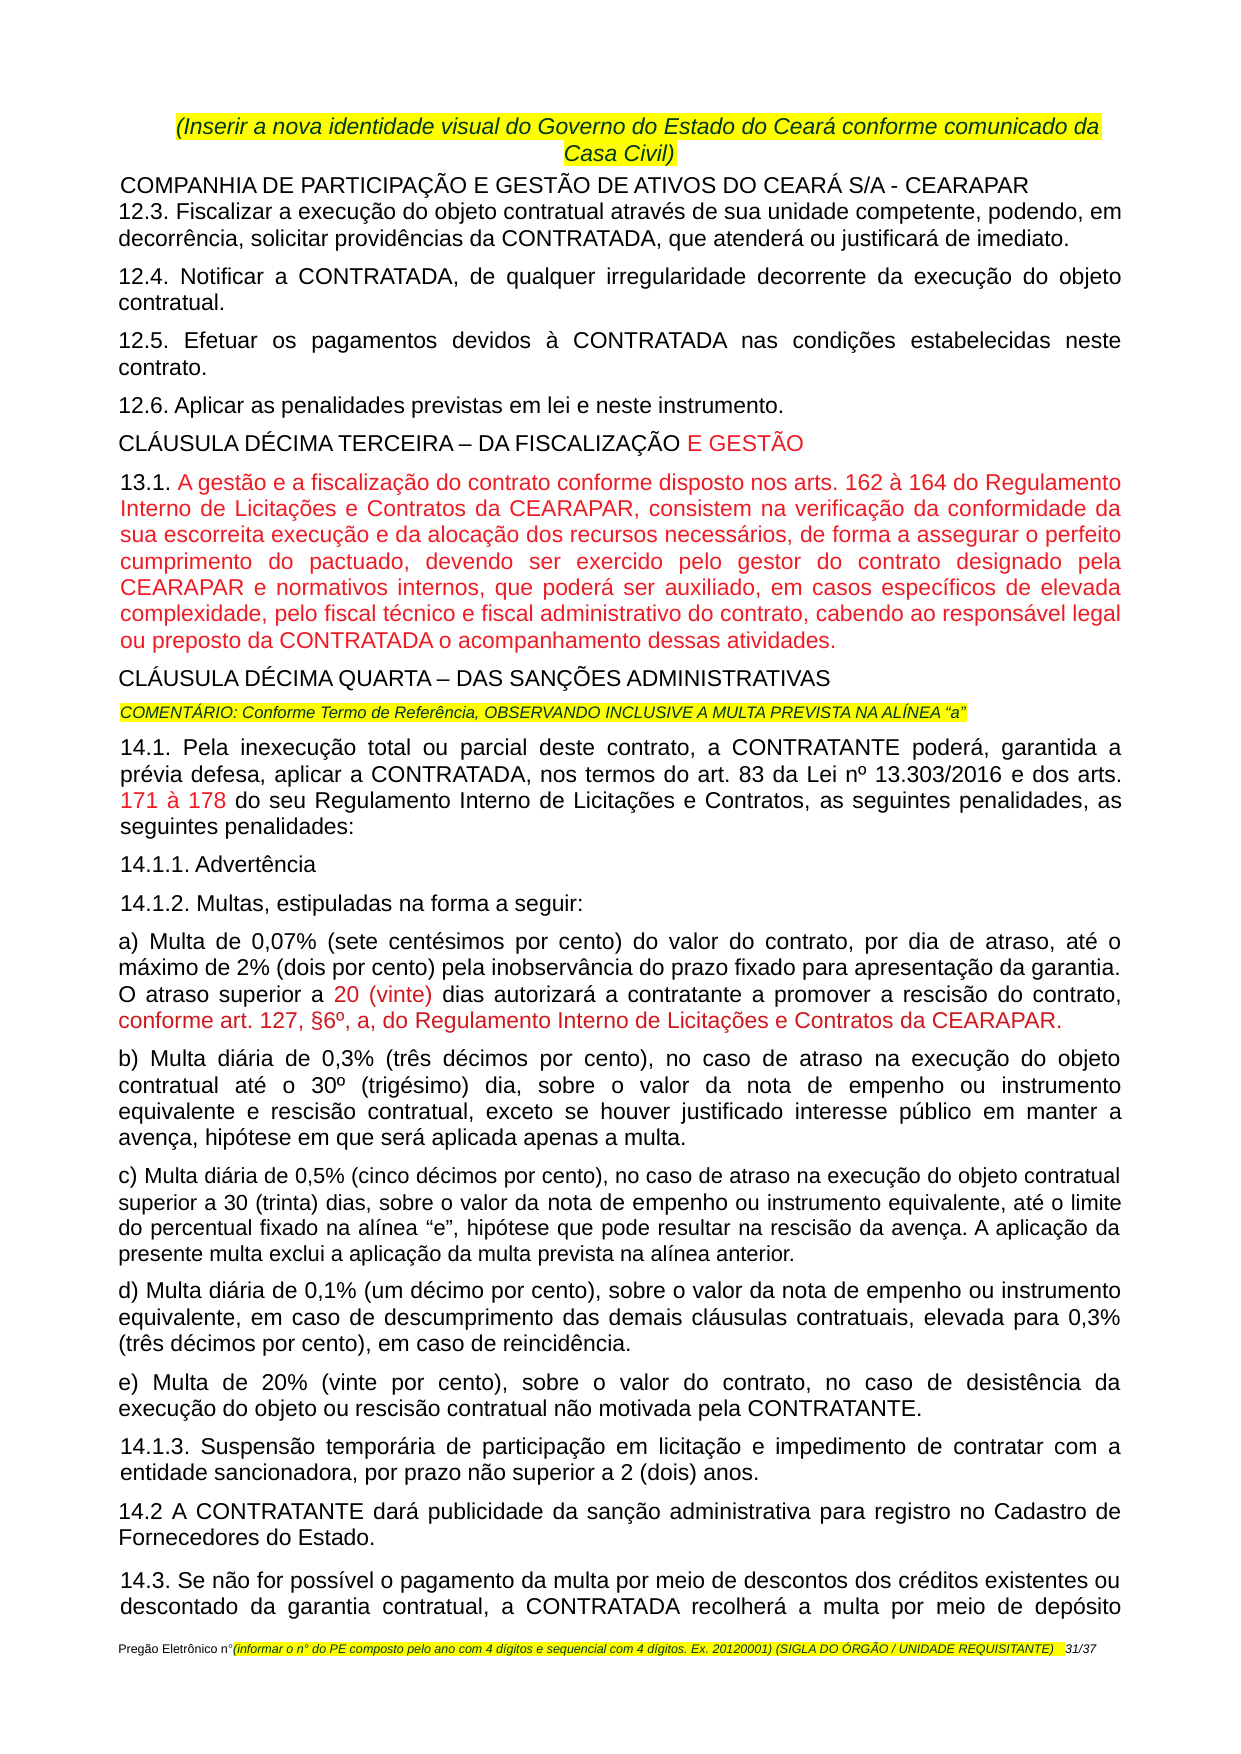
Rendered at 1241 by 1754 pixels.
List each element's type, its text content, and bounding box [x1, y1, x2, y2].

text 14.3. Se não for possível o pagamento da multa por meio de descontos dos créditos existentes ou descontado da garantia contratual, a CONTRATADA recolherá a multa por meio de depósito [120, 1567, 1122, 1619]
text CLÁUSULA DÉCIMA QUARTA – DAS SANÇÕES ADMINISTRATIVAS [118, 665, 1122, 691]
text 12.4. Notificar a CONTRATADA, de qualquer irregularidade decorrente da execução do objeto contratual. [118, 263, 1122, 316]
text CLÁUSULA DÉCIMA TERCEIRA – DA FISCALIZAÇÃO E GESTÃO [118, 430, 1122, 457]
text a) Multa de 0,07% (sete centésimos por cento) do valor do contrato, por dia de atraso, até o máximo de 2% (dois por cento) pela inobservância do prazo fixado para apresentação da garantia. O atraso superior a 20 (vinte) dias autorizará a contratante a promover a rescisão do contrato, conforme art. 127, §6º, a, do Regulamento Interno de Licitações e Contratos da CEARAPAR. [118, 928, 1122, 1033]
text 12.3. Fiscalizar a execução do objeto contratual através de sua unidade competente, podendo, em decorrência, solicitar providências da CONTRATADA, que atenderá ou justificará de imediato. [118, 198, 1122, 251]
text 14.1.2. Multas, estipuladas na forma a seguir: [120, 890, 1122, 916]
text 14.2 A CONTRATANTE dará publicidade da sanção administrativa para registro no Cadastro de Fornecedores do Estado. [118, 1498, 1122, 1550]
text 13.1. A gestão e a fiscalização do contrato conforme disposto nos arts. 162 à 164 do Regulamento Interno de Licitações e Contratos da CEARAPAR, consistem na verificação da conformidade da sua escorreita execução e da alocação dos recursos necessários, de forma a assegurar o perfeito cumprimento do pactuado, devendo ser exercido pelo gestor do contrato designado pela CEARAPAR e normativos internos, que poderá ser auxiliado, em casos específicos de elevada complexidade, pelo fiscal técnico e fiscal administrativo do contrato, cabendo ao responsável legal ou preposto da CONTRATADA o acompanhamento dessas atividades. [120, 468, 1122, 653]
text d) Multa diária de 0,1% (um décimo por cento), sobre o valor da nota de empenho ou instrumento equivalente, em caso de descumprimento das demais cláusulas contratuais, elevada para 0,3% (três décimos por cento), em caso de reincidência. [118, 1277, 1122, 1357]
text e) Multa de 20% (vinte por cento), sobre o valor do contrato, no caso de desistência da execução do objeto ou rescisão contratual não motivada pela CONTRATANTE. [118, 1368, 1122, 1421]
text COMENTÁRIO: Conforme Termo de Referência, OBSERVANDO INCLUSIVE A MULTA PREVISTA NA ALÍNEA “a” [120, 703, 1122, 722]
text c) Multa diária de 0,5% (cinco décimos por cento), no caso de atraso na execução do objeto contratual superior a 30 (trinta) dias, sobre o valor da nota de empenho ou instrumento equivalente, até o limite do percentual fixado na alínea “e”, hipótese que pode resultar na rescisão da avença. A aplicação da presente multa exclui a aplicação da multa prevista na alínea anterior. [118, 1162, 1122, 1266]
text 14.1. Pela inexecução total ou parcial deste contrato, a CONTRATANTE poderá, garantida a prévia defesa, aplicar a CONTRATADA, nos termos do art. 83 da Lei nº 13.303/2016 e dos arts. 171 à 178 do seu Regulamento Interno de Licitações e Contratos, as seguintes penalidades, as seguintes penalidades: [120, 734, 1122, 839]
text 14.1.3. Suspensão temporária de participação em licitação e impedimento de contratar com a entidade sancionadora, por prazo não superior a 2 (dois) anos. [120, 1433, 1122, 1486]
text 12.6. Aplicar as penalidades previstas em lei e neste instrumento. [118, 392, 1122, 418]
text b) Multa diária de 0,3% (três décimos por cento), no caso de atraso na execução do objeto contratual até o 30º (trigésimo) dia, sobre o valor da nota de empenho ou instrumento equivalente e rescisão contratual, exceto se houver justificado interesse público em manter a avença, hipótese em que será aplicada apenas a multa. [118, 1045, 1122, 1151]
text 14.1.1. Advertência [120, 851, 1122, 878]
text 12.5. Efetuar os pagamentos devidos à CONTRATADA nas condições estabelecidas neste contrato. [118, 327, 1122, 380]
